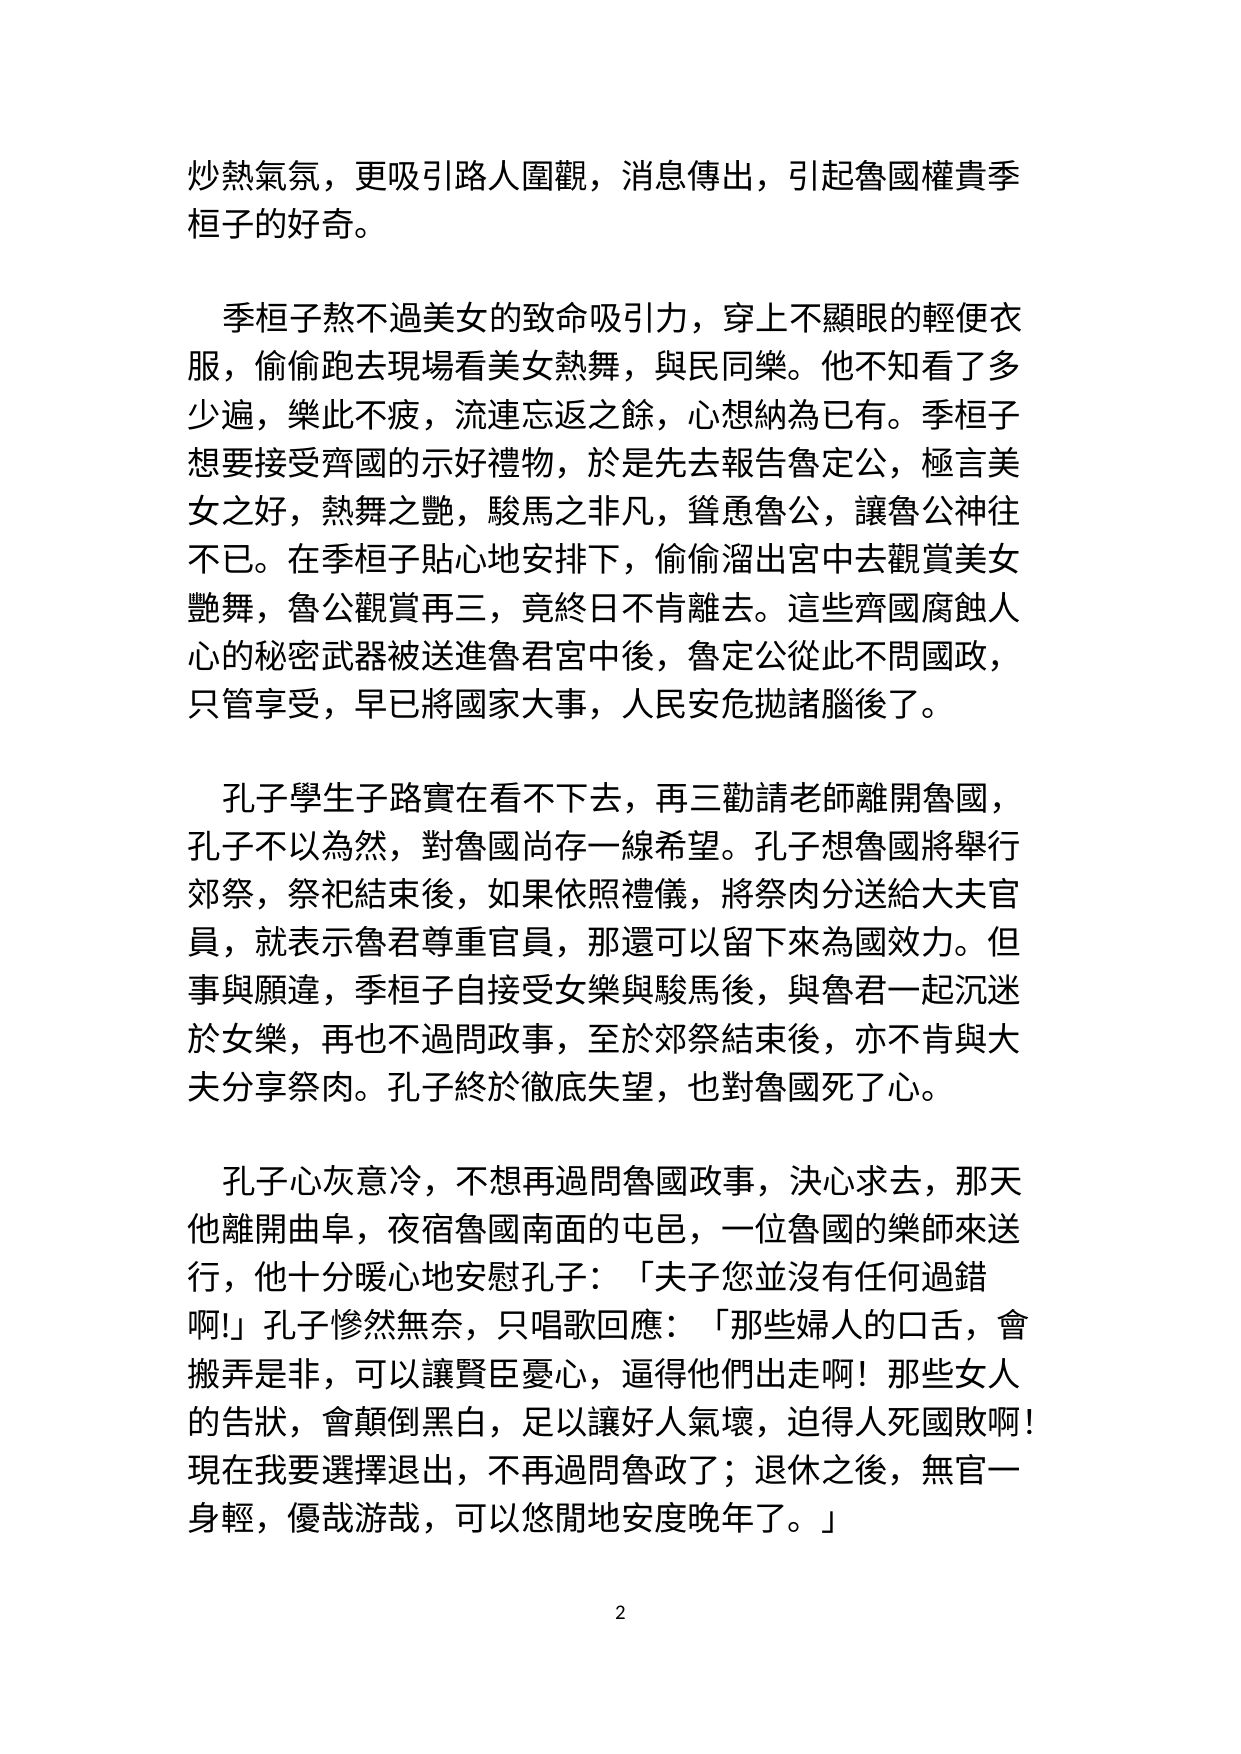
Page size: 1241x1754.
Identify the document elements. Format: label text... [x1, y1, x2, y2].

text 孔子心灰意冷，不想再過問魯國政事，決心求去，那天他離開曲阜，夜宿魯國南面的屯邑，一位魯國的樂師來送行，他十分暖心地安慰孔子：「夫子您並沒有任何過錯啊!」孔子慘然無奈，只唱歌回應：「那些婦人的口舌，會搬弄是非，可以讓賢臣憂心，逼得他們出走啊！那些女人的告狀，會顛倒黑白，足以讓好人氣壞，迫得人死國敗啊！現在我要選擇退出，不再過問魯政了；退休之後，無官一身輕，優哉游哉，可以悠閒地安度晚年了。」 [187, 1154, 1053, 1540]
text 齊國曾多次侵奪魯國的土地，如今孔子主政，國力日趨強盛，齊景公擔心如果孔子繼續在魯國執政，必定稱霸中原，而距離魯國最近的正是齊國，很可能先遭殃。齊景公指示大臣趕快割地還給魯國，以討好魯君，也好讓自已安心。不過齊國有高人，大臣犁鉏認為不必慌急而亂投藥；他自請嘗試破壞魯國的政風，分化君臣的信任關係，以削弱魯國國力；如果未達效果，再割地示好也不遲。齊景公認同後，犁鉏於是進行腐化魯國的行動，他首先精選漂亮女子80人，再穿上華麗的五彩服飾，接著集訓跳康樂艷舞。此外又挑選駿馬120匹，把美女樂團與駿馬送到魯國首都曲阜城南的高門外公開展示，一時大為吸睛，再大肆公演炒熱氣氛，更吸引路人圍觀，消息傳出，引起魯國權貴季桓子的好奇。 [187, 150, 1053, 246]
text 孔子學生子路實在看不下去，再三勸請老師離開魯國，孔子不以為然，對魯國尚存一線希望。孔子想魯國將舉行郊祭，祭祀結束後，如果依照禮儀，將祭肉分送給大夫官員，就表示魯君尊重官員，那還可以留下來為國效力。但事與願違，季桓子自接受女樂與駿馬後，與魯君一起沉迷於女樂，再也不過問政事，至於郊祭結束後，亦不肯與大夫分享祭肉。孔子終於徹底失望，也對魯國死了心。 [187, 771, 1053, 1109]
text 季桓子熬不過美女的致命吸引力，穿上不顯眼的輕便衣服，偷偷跑去現場看美女熱舞，與民同樂。他不知看了多少遍，樂此不疲，流連忘返之餘，心想納為已有。季桓子想要接受齊國的示好禮物，於是先去報告魯定公，極言美女之好，熱舞之艷，駿馬之非凡，聳恿魯公，讓魯公神往不已。在季桓子貼心地安排下，偷偷溜出宮中去觀賞美女艷舞，魯公觀賞再三，竟終日不肯離去。這些齊國腐蝕人心的秘密武器被送進魯君宮中後，魯定公從此不問國政，只管享受，早已將國家大事，人民安危拋諸腦後了。 [187, 292, 1053, 726]
